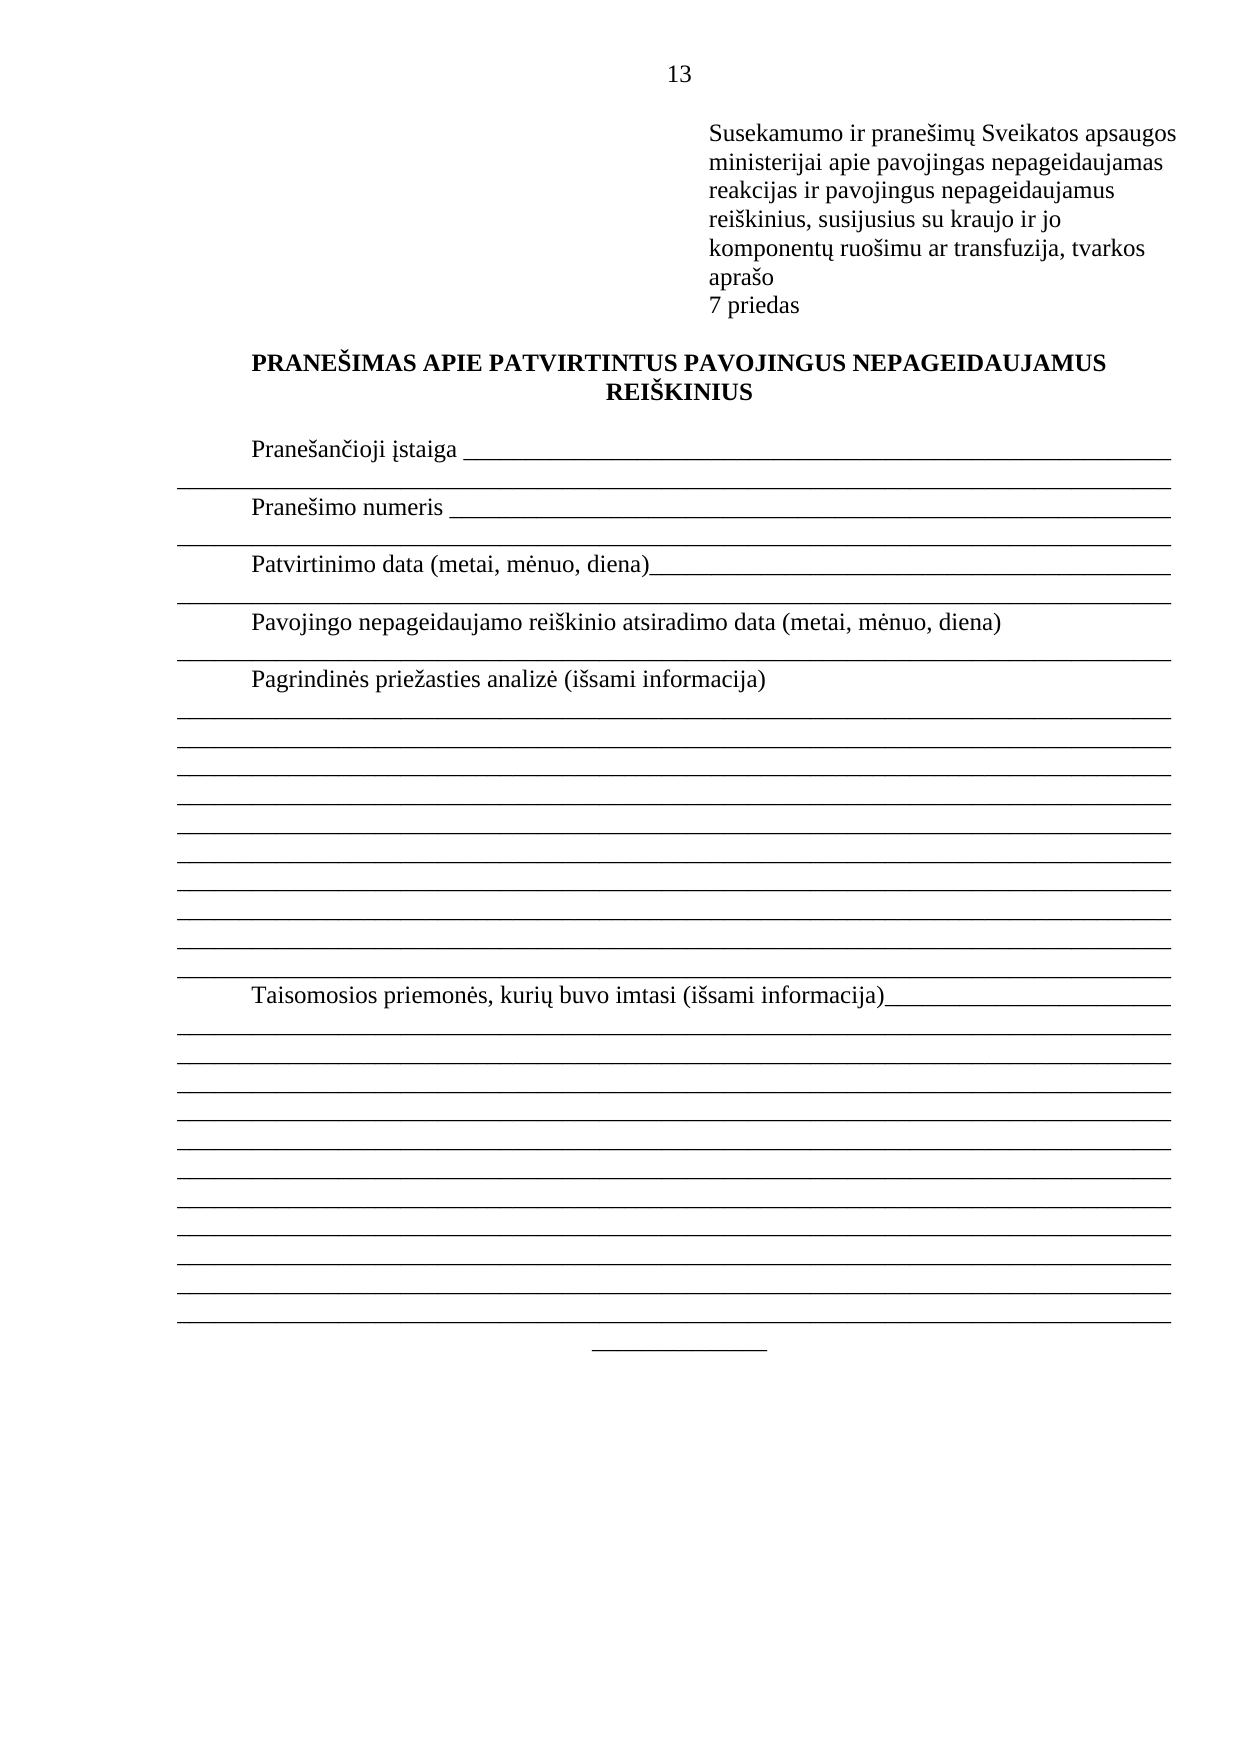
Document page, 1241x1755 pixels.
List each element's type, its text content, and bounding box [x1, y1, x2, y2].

text reiškinius, susijusius su kraujo ir jo [177, 204, 1181, 233]
text aprašo [177, 262, 1181, 291]
text reakcijas ir pavojingus nepageidaujamus [177, 176, 1181, 204]
text ministerijai apie pavojingas nepageidaujamas [177, 147, 1181, 176]
text Pranešančioji įstaiga [177, 434, 1181, 463]
text Pagrindinės priežasties analizė (išsami informacija) [177, 664, 1181, 693]
text Patvirtinimo data (metai, mėnuo, diena) [177, 549, 1181, 578]
text Taisomosios priemonės, kurių buvo imtasi (išsami informacija) [177, 981, 1181, 1009]
text PRANEŠIMAS APIE PATVIRTINTUS PAVOJINGUS NEPAGEIDAUJAMUS REIŠKINIUS [177, 348, 1181, 406]
text komponentų ruošimu ar transfuzija, tvarkos [177, 233, 1181, 262]
text Susekamumo ir pranešimų Sveikatos apsaugos [177, 118, 1181, 147]
text Pavojingo nepageidaujamo reiškinio atsiradimo data (metai, mėnuo, diena) [177, 607, 1181, 636]
text Pranešimo numeris [177, 492, 1181, 521]
text ______________ [177, 1326, 1181, 1354]
text 7 priedas [177, 291, 1181, 319]
